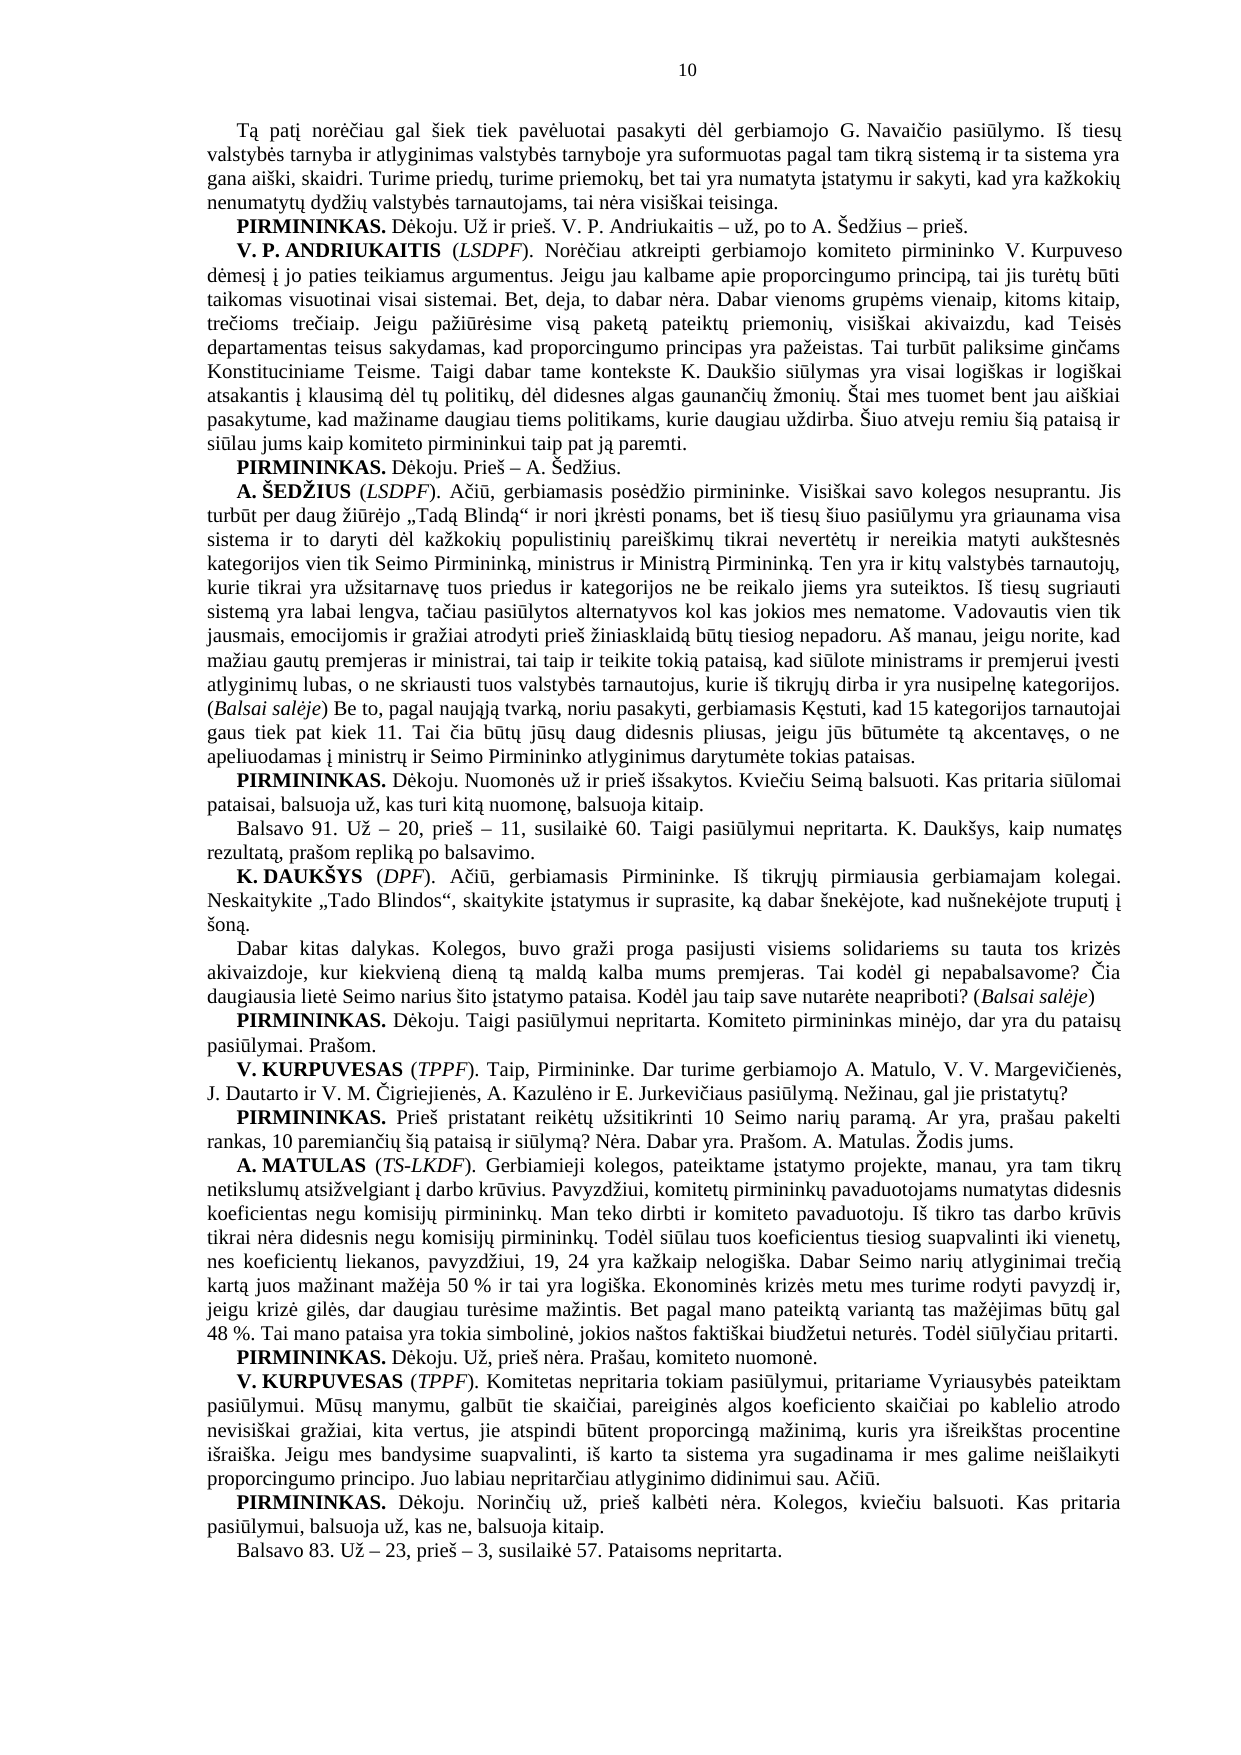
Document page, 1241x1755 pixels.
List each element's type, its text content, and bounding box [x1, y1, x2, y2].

text Dabar kitas dalykas. Kolegos, buvo graži proga pasijusti visiems solidariems su tauta tos krizės akivaizdoje, kur kiekvieną dieną tą maldą kalba mums premjeras. Tai kodėl gi nepabalsavome? Čia daugiausia lietė Seimo narius šito įstatymo pataisa. Kodėl jau taip save nutarėte neapriboti? (Balsai salėje) [207, 936, 1122, 1008]
text Balsavo 83. Už – 23, prieš – 3, susilaikė 57. Pataisoms nepritarta. [207, 1538, 1122, 1562]
text Balsavo 91. Už – 20, prieš – 11, susilaikė 60. Taigi pasiūlymui nepritarta. K. Daukšys, kaip numatęs rezultatą, prašom repliką po balsavimo. [207, 816, 1122, 864]
text PIRMININKAS. Dėkoju. Už ir prieš. V. P. Andriukaitis – už, po to A. Šedžius – prieš. [207, 214, 1122, 238]
text K. DAUKŠYS (DPF). Ačiū, gerbiamasis Pirmininke. Iš tikrųjų pirmiausia gerbiamajam kolegai. Neskaitykite „Tado Blindos“, skaitykite įstatymus ir suprasite, ką dabar šnekėjote, kad nušnekėjote truputį į šoną. [207, 864, 1122, 936]
text PIRMININKAS. Prieš pristatant reikėtų užsitikrinti 10 Seimo narių paramą. Ar yra, prašau pakelti rankas, 10 paremiančių šią pataisą ir siūlymą? Nėra. Dabar yra. Prašom. A. Matulas. Žodis jums. [207, 1105, 1122, 1153]
text PIRMININKAS. Dėkoju. Norinčių už, prieš kalbėti nėra. Kolegos, kviečiu balsuoti. Kas pritaria pasiūlymui, balsuoja už, kas ne, balsuoja kitaip. [207, 1490, 1122, 1538]
text PIRMININKAS. Dėkoju. Nuomonės už ir prieš išsakytos. Kviečiu Seimą balsuoti. Kas pritaria siūlomai pataisai, balsuoja už, kas turi kitą nuomonę, balsuoja kitaip. [207, 768, 1122, 816]
text V. P. ANDRIUKAITIS (LSDPF). Norėčiau atkreipti gerbiamojo komiteto pirmininko V. Kurpuveso dėmesį į jo paties teikiamus argumentus. Jeigu jau kalbame apie proporcingumo principą, tai jis turėtų būti taikomas visuotinai visai sistemai. Bet, deja, to dabar nėra. Dabar vienoms grupėms vienaip, kitoms kitaip, trečioms trečiaip. Jeigu pažiūrėsime visą paketą pateiktų priemonių, visiškai akivaizdu, kad Teisės departamentas teisus sakydamas, kad proporcingumo principas yra pažeistas. Tai turbūt paliksime ginčams Konstituciniame Teisme. Taigi dabar tame kontekste K. Daukšio siūlymas yra visai logiškas ir logiškai atsakantis į klausimą dėl tų politikų, dėl didesnes algas gaunančių žmonių. Štai mes tuomet bent jau aiškiai pasakytume, kad mažiname daugiau tiems politikams, kurie daugiau uždirba. Šiuo atveju remiu šią pataisą ir siūlau jums kaip komiteto pirmininkui taip pat ją paremti. [207, 238, 1122, 455]
text V. KURPUVESAS (TPPF). Komitetas nepritaria tokiam pasiūlymui, pritariame Vyriausybės pateiktam pasiūlymui. Mūsų manymu, galbūt tie skaičiai, pareiginės algos koeficiento skaičiai po kablelio atrodo nevisiškai gražiai, kita vertus, jie atspindi būtent proporcingą mažinimą, kuris yra išreikštas procentine išraiška. Jeigu mes bandysime suapvalinti, iš karto ta sistema yra sugadinama ir mes galime neišlaikyti proporcingumo principo. Juo labiau nepritarčiau atlyginimo didinimui sau. Ačiū. [207, 1369, 1122, 1490]
text A. MATULAS (TS-LKDF). Gerbiamieji kolegos, pateiktame įstatymo projekte, manau, yra tam tikrų netikslumų atsižvelgiant į darbo krūvius. Pavyzdžiui, komitetų pirmininkų pavaduotojams numatytas didesnis koeficientas negu komisijų pirmininkų. Man teko dirbti ir komiteto pavaduotoju. Iš tikro tas darbo krūvis tikrai nėra didesnis negu komisijų pirmininkų. Todėl siūlau tuos koeficientus tiesiog suapvalinti iki vienetų, nes koeficientų liekanos, pavyzdžiui, 19, 24 yra kažkaip nelogiška. Dabar Seimo narių atlyginimai trečią kartą juos mažinant mažėja 50 % ir tai yra logiška. Ekonominės krizės metu mes turime rodyti pavyzdį ir, jeigu krizė gilės, dar daugiau turėsime mažintis. Bet pagal mano pateiktą variantą tas mažėjimas būtų gal 48 %. Tai mano pataisa yra tokia simbolinė, jokios naštos faktiškai biudžetui neturės. Todėl siūlyčiau pritarti. [207, 1153, 1122, 1345]
text PIRMININKAS. Dėkoju. Už, prieš nėra. Prašau, komiteto nuomonė. [207, 1345, 1122, 1369]
text A. ŠEDŽIUS (LSDPF). Ačiū, gerbiamasis posėdžio pirmininke. Visiškai savo kolegos nesuprantu. Jis turbūt per daug žiūrėjo „Tadą Blindą“ ir nori įkrėsti ponams, bet iš tiesų šiuo pasiūlymu yra griaunama visa sistema ir to daryti dėl kažkokių populistinių pareiškimų tikrai nevertėtų ir nereikia matyti aukštesnės kategorijos vien tik Seimo Pirmininką, ministrus ir Ministrą Pirmininką. Ten yra ir kitų valstybės tarnautojų, kurie tikrai yra užsitarnavę tuos priedus ir kategorijos ne be reikalo jiems yra suteiktos. Iš tiesų sugriauti sistemą yra labai lengva, tačiau pasiūlytos alternatyvos kol kas jokios mes nematome. Vadovautis vien tik jausmais, emocijomis ir gražiai atrodyti prieš žiniasklaidą būtų tiesiog nepadoru. Aš manau, jeigu norite, kad mažiau gautų premjeras ir ministrai, tai taip ir teikite tokią pataisą, kad siūlote ministrams ir premjerui įvesti atlyginimų lubas, o ne skriausti tuos valstybės tarnautojus, kurie iš tikrųjų dirba ir yra nusipelnę kategorijos. (Balsai salėje) Be to, pagal naująją tvarką, noriu pasakyti, gerbiamasis Kęstuti, kad 15 kategorijos tarnautojai gaus tiek pat kiek 11. Tai čia būtų jūsų daug didesnis pliusas, jeigu jūs būtumėte tą akcentavęs, o ne apeliuodamas į ministrų ir Seimo Pirmininko atlyginimus darytumėte tokias pataisas. [207, 479, 1122, 768]
text Tą patį norėčiau gal šiek tiek pavėluotai pasakyti dėl gerbiamojo G. Navaičio pasiūlymo. Iš tiesų valstybės tarnyba ir atlyginimas valstybės tarnyboje yra suformuotas pagal tam tikrą sistemą ir ta sistema yra gana aiški, skaidri. Turime priedų, turime priemokų, bet tai yra numatyta įstatymu ir sakyti, kad yra kažkokių nenumatytų dydžių valstybės tarnautojams, tai nėra visiškai teisinga. [207, 118, 1122, 214]
text V. KURPUVESAS (TPPF). Taip, Pirmininke. Dar turime gerbiamojo A. Matulo, V. V. Margevičienės, J. Dautarto ir V. M. Čigriejienės, A. Kazulėno ir E. Jurkevičiaus pasiūlymą. Nežinau, gal jie pristatytų? [207, 1057, 1122, 1105]
text PIRMININKAS. Dėkoju. Prieš – A. Šedžius. [207, 455, 1122, 479]
text PIRMININKAS. Dėkoju. Taigi pasiūlymui nepritarta. Komiteto pirmininkas minėjo, dar yra du pataisų pasiūlymai. Prašom. [207, 1008, 1122, 1057]
